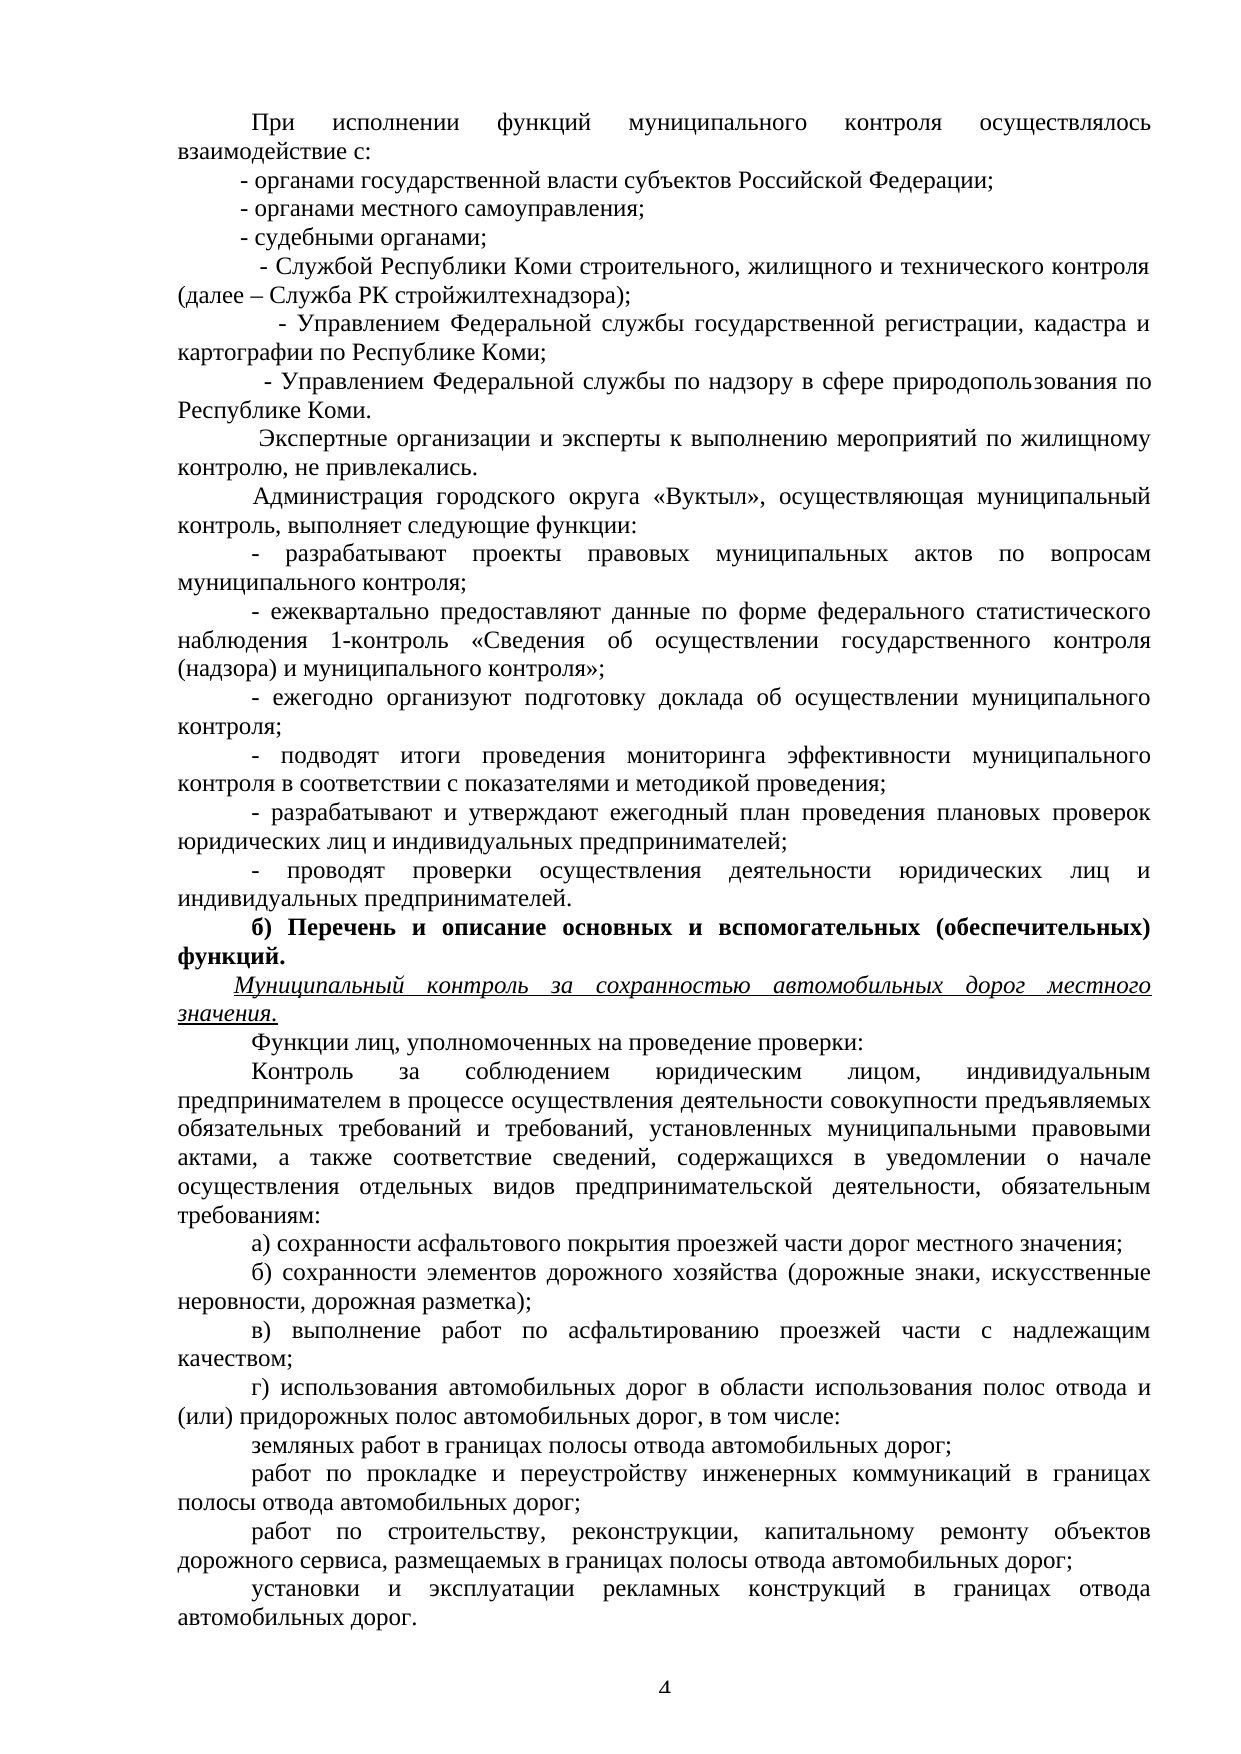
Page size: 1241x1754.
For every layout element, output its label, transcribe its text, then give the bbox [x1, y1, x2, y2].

text Администрация городского округа «Вуктыл», осуществляющая муниципальный контроль, выполняет следующие функции: [177, 481, 1152, 538]
text работ по строительству, реконструкции, капитальному ремонту объектов дорожного сервиса, размещаемых в границах полосы отвода автомобильных дорог; [177, 1516, 1152, 1573]
text - Управлением Федеральной службы государственной регистрации, кадастра и картографии по Республике Коми; [177, 308, 1152, 366]
text земляных работ в границах полосы отвода автомобильных дорог; [177, 1430, 1152, 1458]
text Муниципальный контроль за сохранностью автомобильных дорог местного значения. [177, 970, 1152, 1027]
text б) сохранности элементов дорожного хозяйства (дорожные знаки, искусственные неровности, дорожная разметка); [177, 1257, 1152, 1315]
text - подводят итоги проведения мониторинга эффективности муниципального контроля в соответствии с показателями и методикой проведения; [177, 740, 1152, 797]
text - проводят проверки осуществления деятельности юридических лиц и индивидуальных предпринимателей. [177, 855, 1152, 912]
text - ежеквартально предоставляют данные по форме федерального статистического наблюдения 1-контроль «Сведения об осуществлении государственного контроля (надзора) и муниципального контроля»; [177, 596, 1152, 682]
text а) сохранности асфальтового покрытия проезжей части дорог местного значения; [177, 1228, 1152, 1257]
text - органами государственной власти субъектов Российской Федерации; [177, 165, 1152, 193]
text б) Перечень и описание основных и вспомогательных (обеспечительных) функций. [177, 912, 1152, 970]
text г) использования автомобильных дорог в области использования полос отвода и (или) придорожных полос автомобильных дорог, в том числе: [177, 1372, 1152, 1430]
text - Управлением Федеральной службы по надзору в сфере природополь­зования по Республике Коми. [177, 366, 1152, 423]
text в) выполнение работ по асфальтированию проезжей части с надлежащим качеством; [177, 1315, 1152, 1372]
text Контроль за соблюдением юридическим лицом, индивидуальным предпринимателем в процессе осуществления деятельности совокупности предъявляемых обязательных требований и требований, установленных муниципальными правовыми актами, а также соответствие сведений, содержащихся в уведомлении о начале осуществления отдельных видов предпринимательской деятельности, обязательным требованиям: [177, 1056, 1152, 1228]
text - Службой Республики Коми строительного, жилищного и технического контроля (далее – Служба РК стройжилтехнадзора); [177, 251, 1152, 308]
text - судебными органами; [177, 222, 1152, 251]
text установки и эксплуатации рекламных конструкций в границах отвода автомобильных дорог. [177, 1573, 1152, 1631]
text При исполнении функций муниципального контроля осуществлялось взаимодействие с: [177, 107, 1152, 165]
text - ежегодно организуют подготовку доклада об осуществлении муниципального контроля; [177, 682, 1152, 740]
text - органами местного самоуправления; [177, 193, 1152, 222]
text работ по прокладке и переустройству инженерных коммуникаций в границах полосы отвода автомобильных дорог; [177, 1458, 1152, 1516]
text Функции лиц, уполномоченных на проведение проверки: [177, 1027, 1152, 1056]
text - разрабатывают и утверждают ежегодный план проведения плановых проверок юридических лиц и индивидуальных предпринимателей; [177, 797, 1152, 855]
text Экспертные организации и эксперты к выполнению мероприятий по жилищному контролю, не привлекались. [177, 423, 1152, 481]
text - разрабатывают проекты правовых муниципальных актов по вопросам муниципального контроля; [177, 538, 1152, 596]
